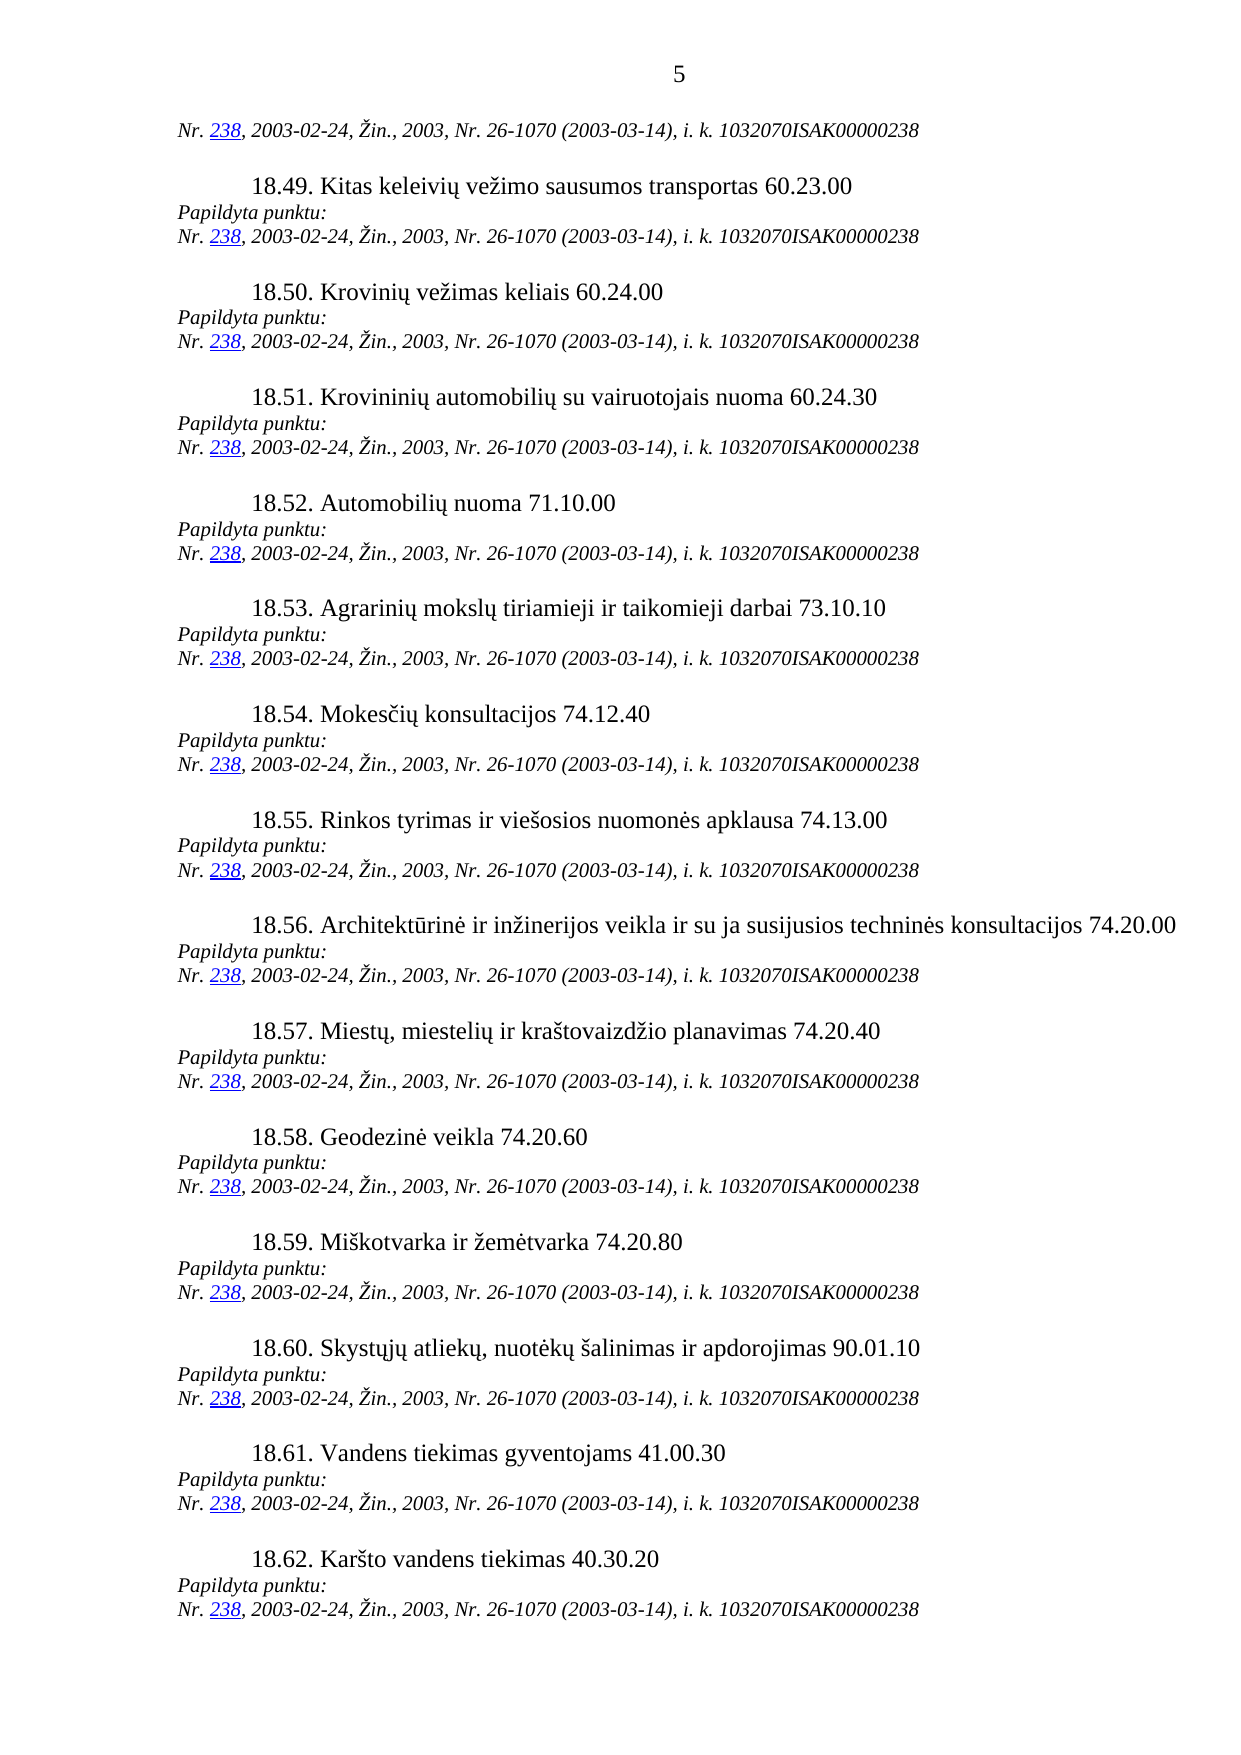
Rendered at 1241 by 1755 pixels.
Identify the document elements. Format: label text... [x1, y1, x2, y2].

text Nr. 238, 2003-02-24, Žin., 2003, Nr. 26-1070 (2003-03-14), i. k. 1032070ISAK00000238 [177, 857, 1181, 882]
text Papildyta punktu: [177, 305, 1181, 329]
text Papildyta punktu: [177, 1256, 1181, 1280]
text Nr. 238, 2003-02-24, Žin., 2003, Nr. 26-1070 (2003-03-14), i. k. 1032070ISAK00000238 [177, 224, 1181, 248]
text Nr. 238, 2003-02-24, Žin., 2003, Nr. 26-1070 (2003-03-14), i. k. 1032070ISAK00000238 [177, 1386, 1181, 1410]
text Papildyta punktu: [177, 728, 1181, 752]
text Nr. 238, 2003-02-24, Žin., 2003, Nr. 26-1070 (2003-03-14), i. k. 1032070ISAK00000238 [177, 329, 1181, 353]
text Papildyta punktu: [177, 833, 1181, 857]
text Papildyta punktu: [177, 1045, 1181, 1069]
text Nr. 238, 2003-02-24, Žin., 2003, Nr. 26-1070 (2003-03-14), i. k. 1032070ISAK00000238 [177, 1491, 1181, 1515]
text Nr. 238, 2003-02-24, Žin., 2003, Nr. 26-1070 (2003-03-14), i. k. 1032070ISAK00000238 [177, 541, 1181, 565]
text Nr. 238, 2003-02-24, Žin., 2003, Nr. 26-1070 (2003-03-14), i. k. 1032070ISAK00000238 [177, 646, 1181, 670]
text 18.57. Miestų, miestelių ir kraštovaizdžio planavimas 74.20.40 [177, 1016, 1181, 1045]
text Papildyta punktu: [177, 411, 1181, 435]
text Papildyta punktu: [177, 1362, 1181, 1386]
text Nr. 238, 2003-02-24, Žin., 2003, Nr. 26-1070 (2003-03-14), i. k. 1032070ISAK00000238 [177, 1174, 1181, 1198]
text 18.56. Architektūrinė ir inžinerijos veikla ir su ja susijusios techninės konsultacijos 74.20.00 [177, 910, 1181, 939]
text Papildyta punktu: [177, 1573, 1181, 1597]
text Nr. 238, 2003-02-24, Žin., 2003, Nr. 26-1070 (2003-03-14), i. k. 1032070ISAK00000238 [177, 752, 1181, 776]
text Nr. 238, 2003-02-24, Žin., 2003, Nr. 26-1070 (2003-03-14), i. k. 1032070ISAK00000238 [177, 118, 1181, 142]
text Papildyta punktu: [177, 517, 1181, 541]
text 18.60. Skystųjų atliekų, nuotėkų šalinimas ir apdorojimas 90.01.10 [177, 1333, 1181, 1362]
text Nr. 238, 2003-02-24, Žin., 2003, Nr. 26-1070 (2003-03-14), i. k. 1032070ISAK00000238 [177, 963, 1181, 987]
text 18.52. Automobilių nuoma 71.10.00 [177, 488, 1181, 517]
text Nr. 238, 2003-02-24, Žin., 2003, Nr. 26-1070 (2003-03-14), i. k. 1032070ISAK00000238 [177, 1069, 1181, 1093]
text Papildyta punktu: [177, 939, 1181, 963]
text 18.59. Miškotvarka ir žemėtvarka 74.20.80 [177, 1227, 1181, 1256]
text 18.54. Mokesčių konsultacijos 74.12.40 [177, 699, 1181, 728]
text Papildyta punktu: [177, 1150, 1181, 1174]
text 18.49. Kitas keleivių vežimo sausumos transportas 60.23.00 [177, 171, 1181, 200]
text 18.55. Rinkos tyrimas ir viešosios nuomonės apklausa 74.13.00 [177, 805, 1181, 833]
text Nr. 238, 2003-02-24, Žin., 2003, Nr. 26-1070 (2003-03-14), i. k. 1032070ISAK00000238 [177, 1597, 1181, 1621]
text Papildyta punktu: [177, 200, 1181, 224]
text 18.58. Geodezinė veikla 74.20.60 [177, 1122, 1181, 1150]
text 18.61. Vandens tiekimas gyventojams 41.00.30 [177, 1438, 1181, 1467]
text 18.51. Krovininių automobilių su vairuotojais nuoma 60.24.30 [177, 382, 1181, 411]
text Nr. 238, 2003-02-24, Žin., 2003, Nr. 26-1070 (2003-03-14), i. k. 1032070ISAK00000238 [177, 1280, 1181, 1304]
text Nr. 238, 2003-02-24, Žin., 2003, Nr. 26-1070 (2003-03-14), i. k. 1032070ISAK00000238 [177, 435, 1181, 459]
text Papildyta punktu: [177, 622, 1181, 646]
text 18.50. Krovinių vežimas keliais 60.24.00 [177, 277, 1181, 305]
text 18.53. Agrarinių mokslų tiriamieji ir taikomieji darbai 73.10.10 [177, 593, 1181, 622]
text 18.62. Karšto vandens tiekimas 40.30.20 [177, 1544, 1181, 1573]
text Papildyta punktu: [177, 1467, 1181, 1491]
